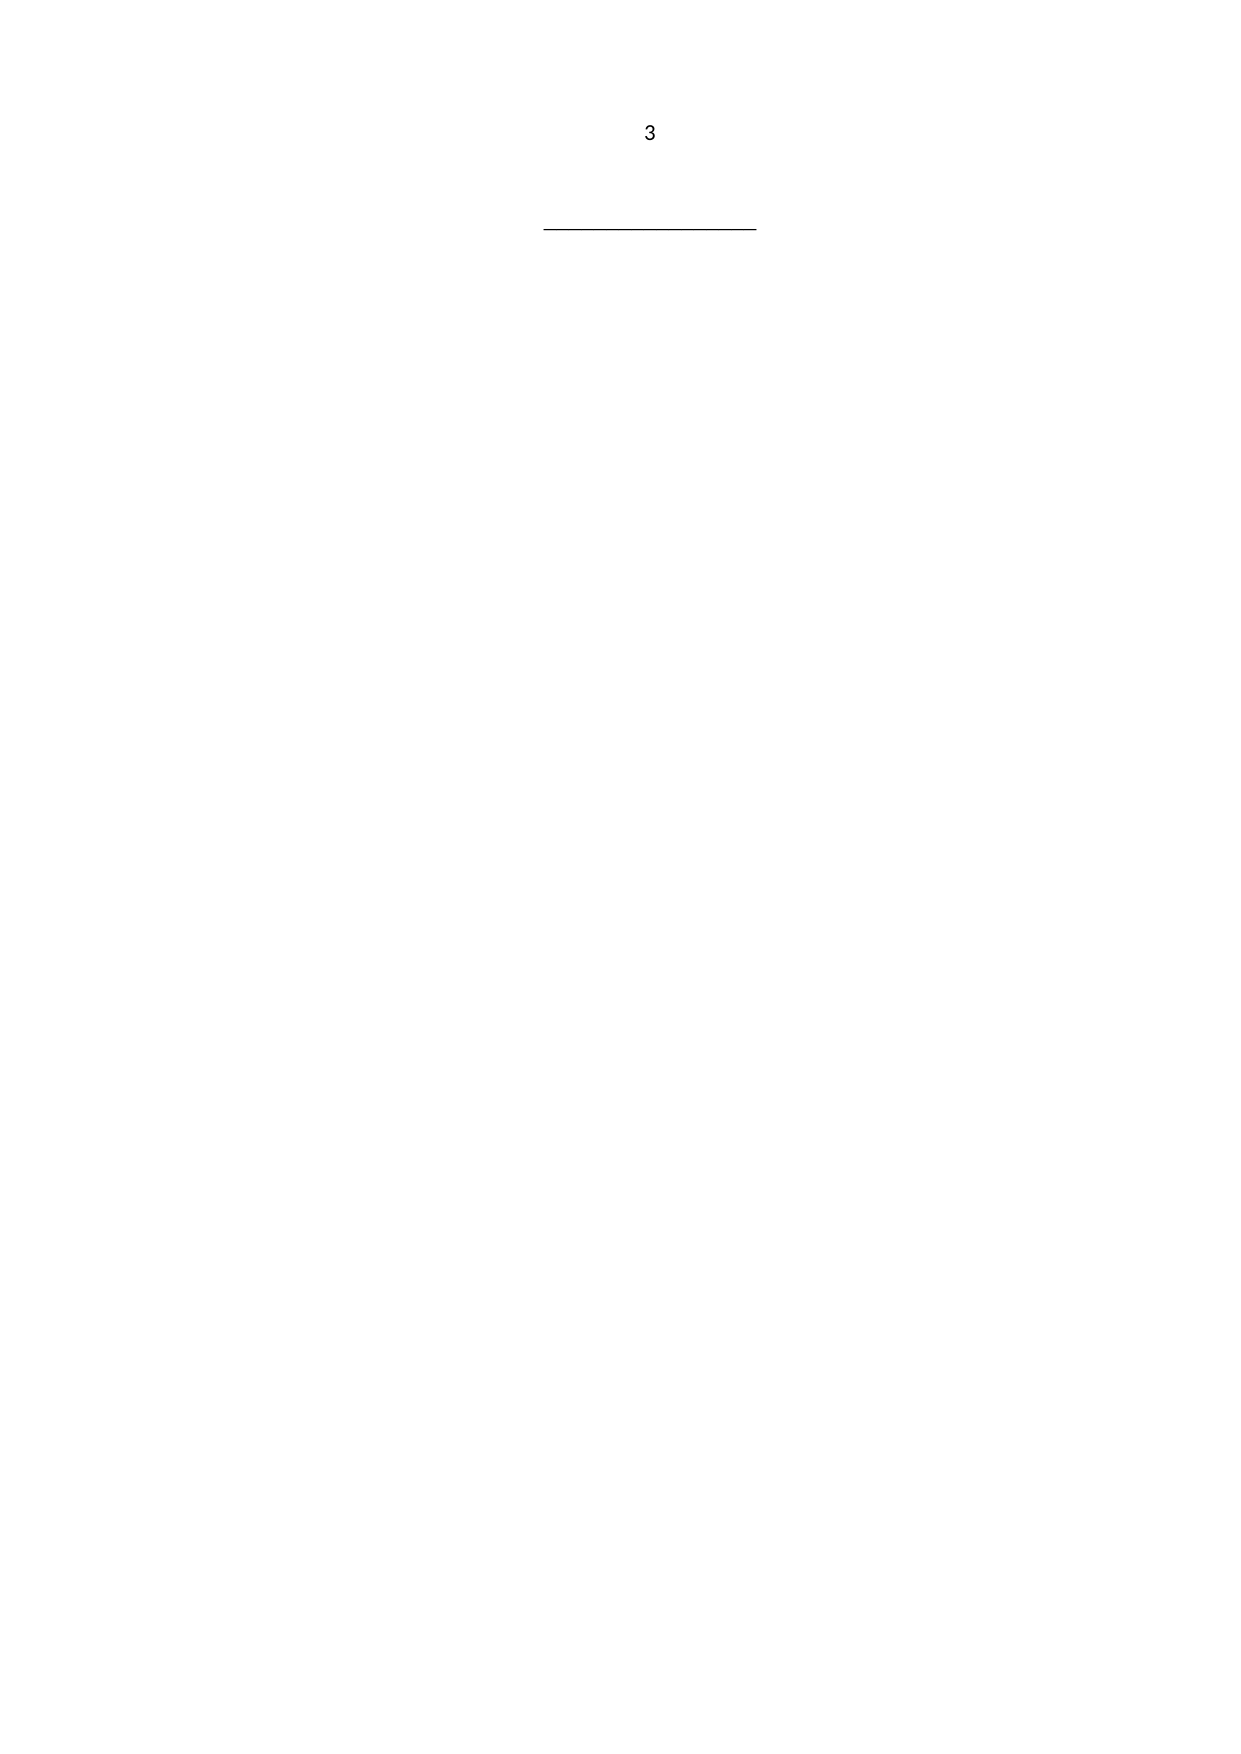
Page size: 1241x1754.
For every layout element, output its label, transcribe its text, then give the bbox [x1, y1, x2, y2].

text _________________ [177, 204, 1122, 232]
